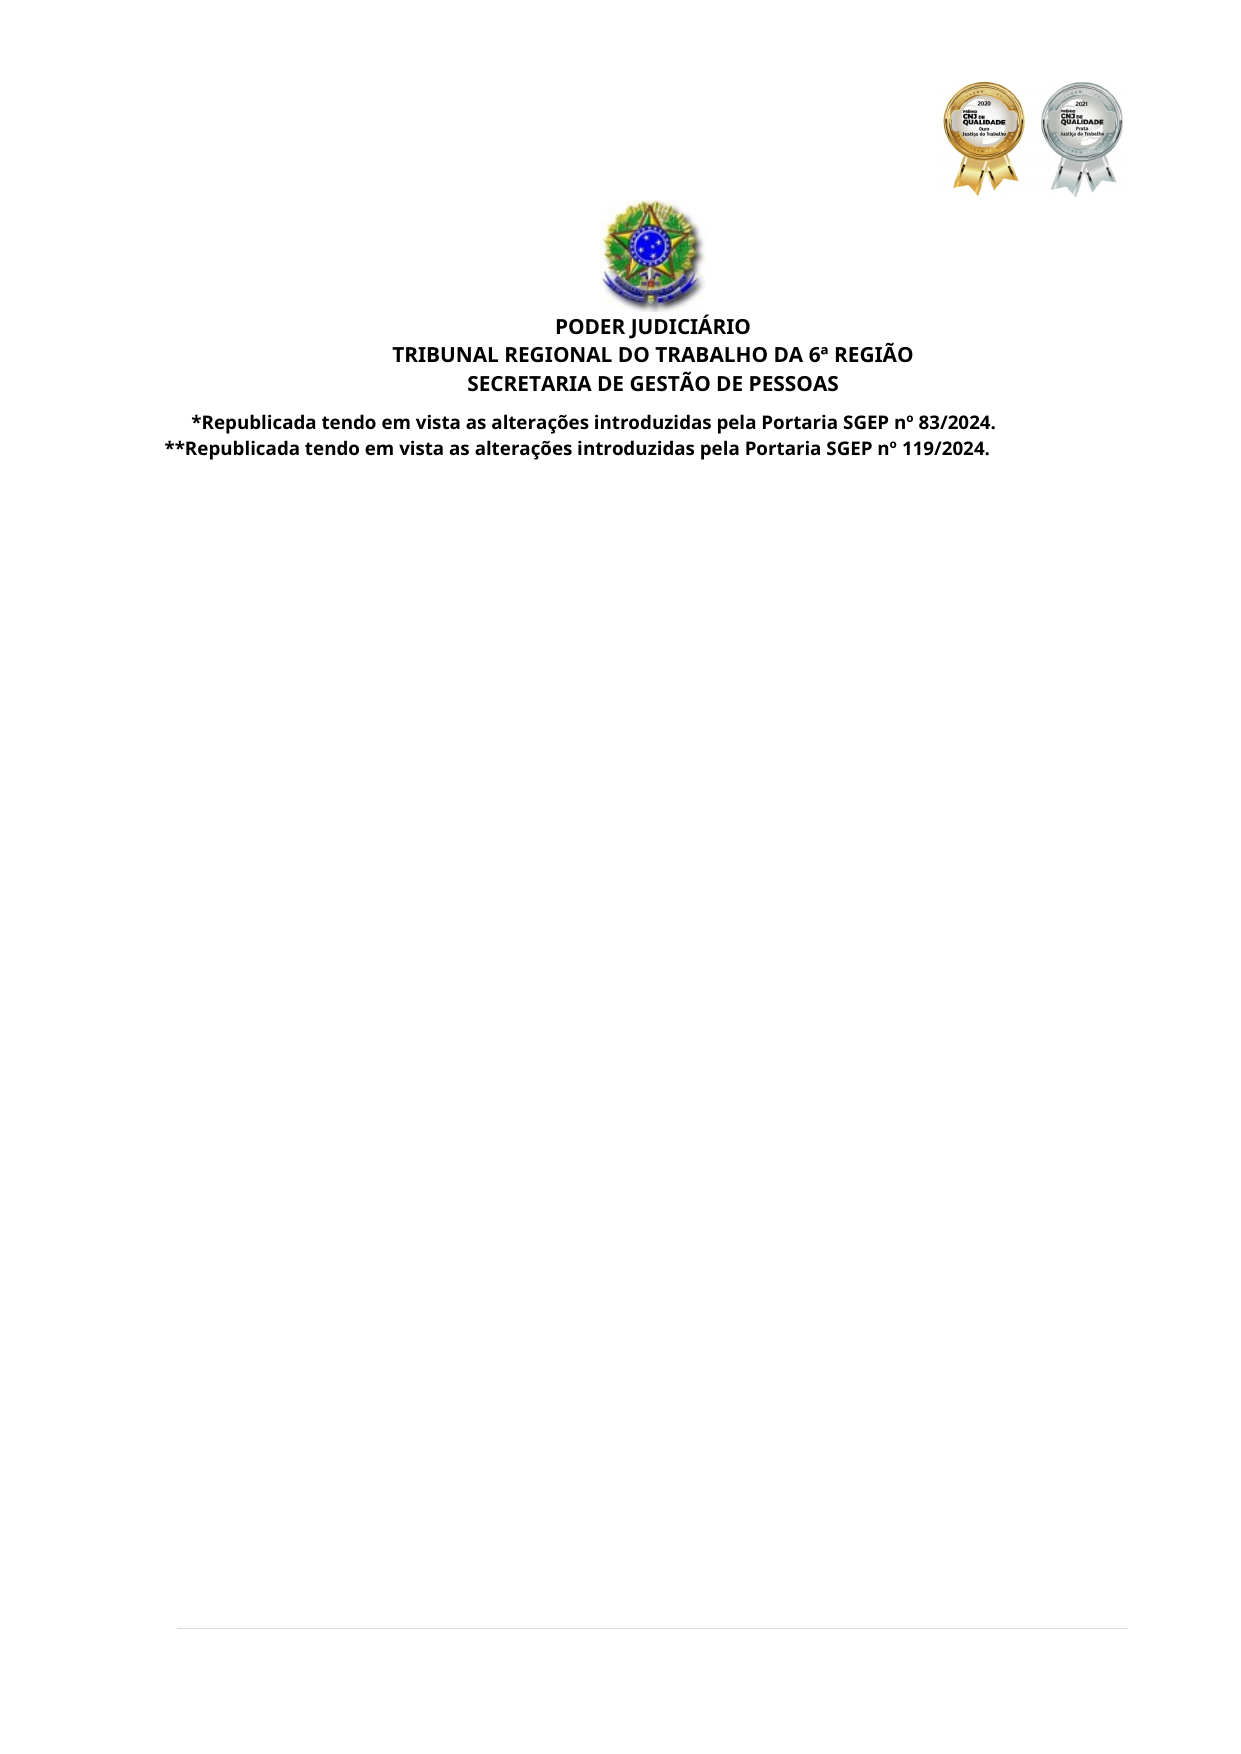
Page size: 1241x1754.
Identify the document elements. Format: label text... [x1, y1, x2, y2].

picture [935, 75, 1129, 201]
text *Republicada tendo em vista as alterações introduzidas pela Portaria SGEP nº 83/2024. [159, 409, 1128, 435]
text **Republicada tendo em vista as alterações introduzidas pela Portaria SGEP nº 119/2024. [159, 435, 1128, 461]
picture [599, 200, 706, 312]
